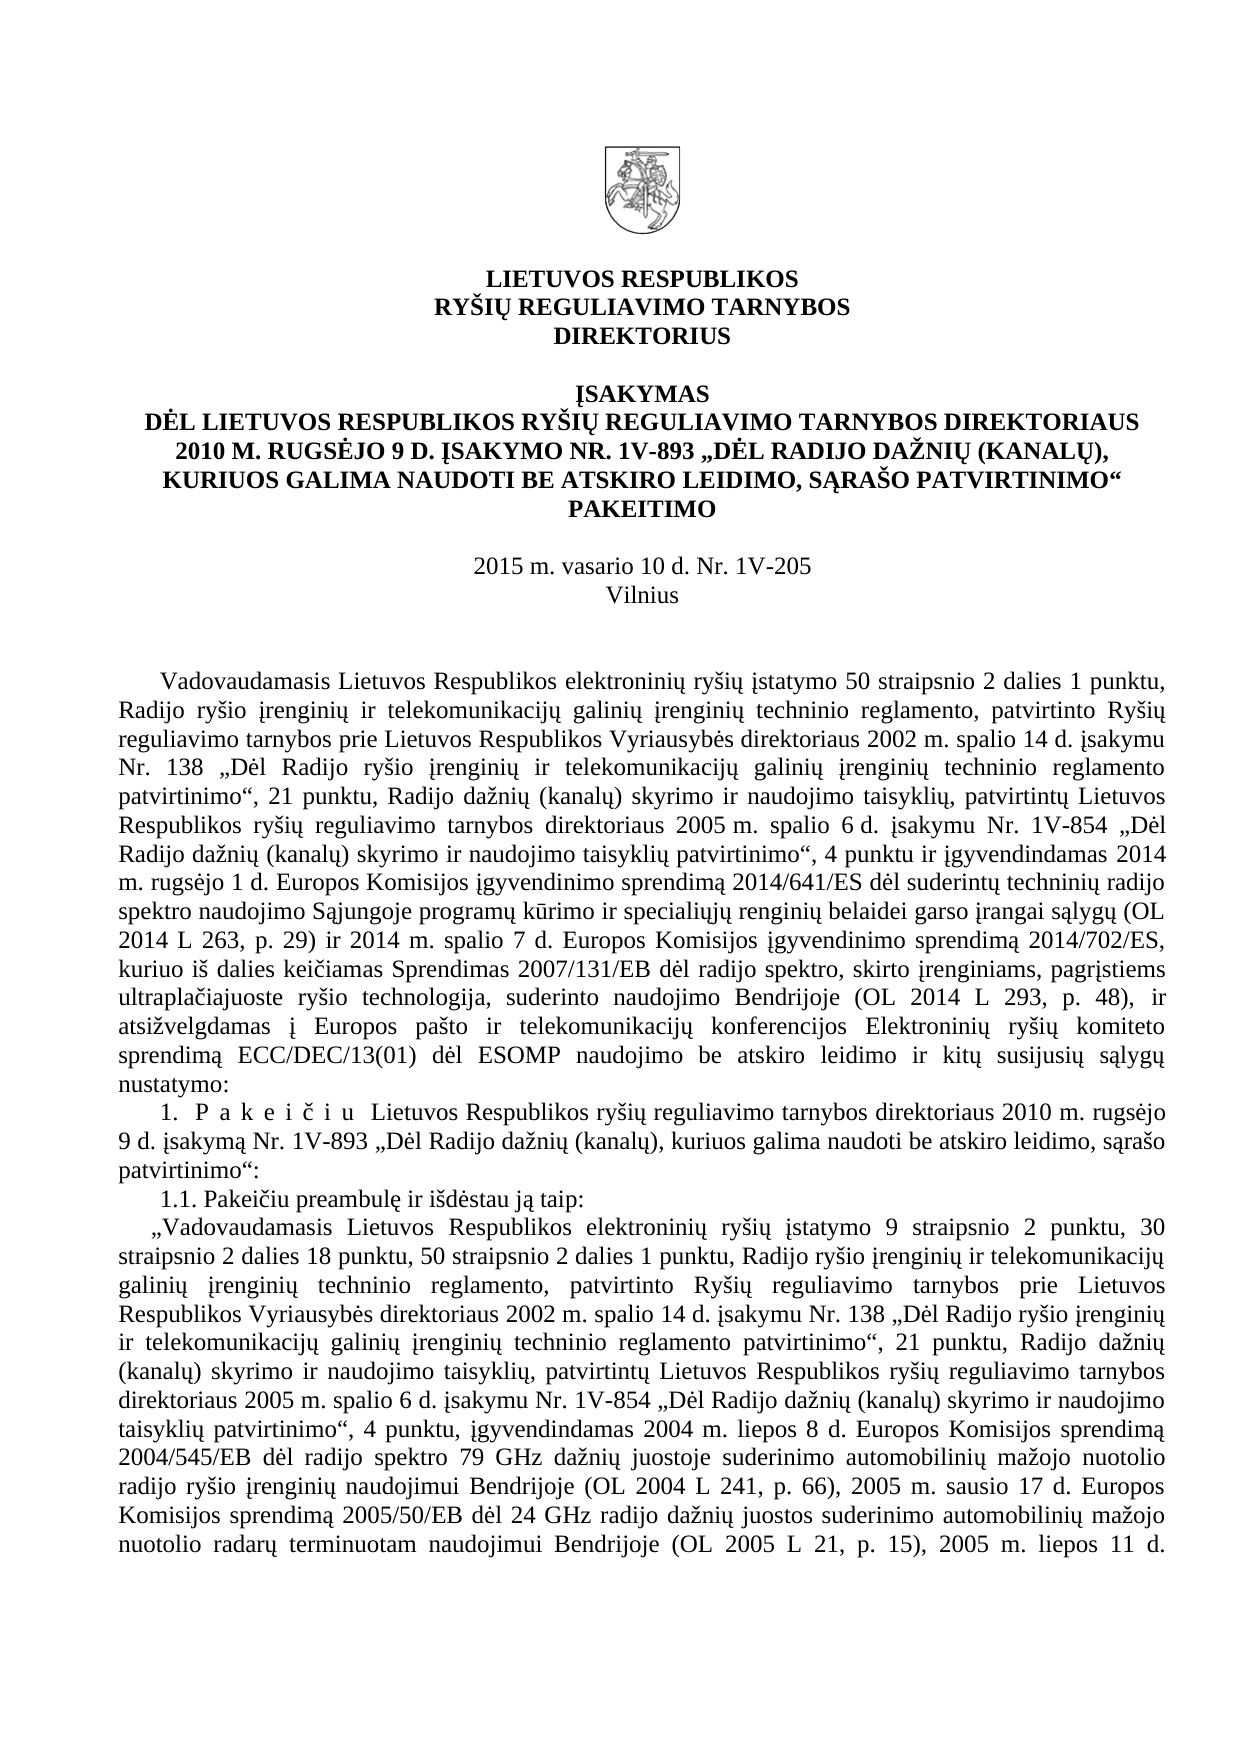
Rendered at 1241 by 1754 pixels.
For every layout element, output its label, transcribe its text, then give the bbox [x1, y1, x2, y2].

text DĖL LIETUVOS RESPUBLIKOS RYŠIŲ REGULIAVIMO TARNYBOS DIREKTORIAUS 2010 M. RUGSĖJO 9 D. ĮSAKYMO NR. 1V-893 „DĖL RADIJO DAŽNIŲ (KANALŲ), KURIUOS GALIMA NAUDOTI BE ATSKIRO LEIDIMO, SĄRAŠO PATVIRTINIMO“ PAKEITIMO [118, 407, 1166, 522]
text Vadovaudamasis Lietuvos Respublikos elektroninių ryšių įstatymo 50 straipsnio 2 dalies 1 punktu, Radijo ryšio įrenginių ir telekomunikacijų galinių įrenginių techninio reglamento, patvirtinto Ryšių reguliavimo tarnybos prie Lietuvos Respublikos Vyriausybės direktoriaus 2002 m. spalio 14 d. įsakymu Nr. 138 „Dėl Radijo ryšio įrenginių ir telekomunikacijų galinių įrenginių techninio reglamento patvirtinimo“, 21 punktu, Radijo dažnių (kanalų) skyrimo ir naudojimo taisyklių, patvirtintų Lietuvos Respublikos ryšių reguliavimo tarnybos direktoriaus 2005 m. spalio 6 d. įsakymu Nr. 1V-854 „Dėl Radijo dažnių (kanalų) skyrimo ir naudojimo taisyklių patvirtinimo“, 4 punktu ir įgyvendindamas 2014 m. rugsėjo 1 d. Europos Komisijos įgyvendinimo sprendimą 2014/641/ES dėl suderintų techninių radijo spektro naudojimo Sąjungoje programų kūrimo ir specialiųjų renginių belaidei garso įrangai sąlygų (OL 2014 L 263, p. 29) ir 2014 m. spalio 7 d. Europos Komisijos įgyvendinimo sprendimą 2014/702/ES, kuriuo iš dalies keičiamas Sprendimas 2007/131/EB dėl radijo spektro, skirto įrenginiams, pagrįstiems ultraplačiajuoste ryšio technologija, suderinto naudojimo Bendrijoje (OL 2014 L 293, p. 48), ir atsižvelgdamas į Europos pašto ir telekomunikacijų konferencijos Elektroninių ryšių komiteto sprendimą ECC/DEC/13(01) dėl ESOMP naudojimo be atskiro leidimo ir kitų susijusių sąlygų nustatymo: [118, 666, 1166, 1097]
text LIETUVOS RESPUBLIKOS [118, 264, 1166, 292]
text 1.1. Pakeičiu preambulę ir išdėstau ją taip: [159, 1184, 1166, 1212]
text DIREKTORIUS [118, 321, 1166, 350]
text 2015 m. vasario 10 d. Nr. 1V-205 [118, 551, 1166, 580]
text RYŠIŲ REGULIAVIMO TARNYBOS [118, 292, 1166, 321]
text ĮSAKYMAS [118, 379, 1166, 407]
text 1. Pakeičiu Lietuvos Respublikos ryšių reguliavimo tarnybos direktoriaus 2010 m. rugsėjo 9 d. įsakymą Nr. 1V-893 „Dėl Radijo dažnių (kanalų), kuriuos galima naudoti be atskiro leidimo, sąrašo patvirtinimo“: [118, 1097, 1166, 1184]
text Vilnius [118, 580, 1166, 609]
text „Vadovaudamasis Lietuvos Respublikos elektroninių ryšių įstatymo 9 straipsnio 2 punktu, 30 straipsnio 2 dalies 18 punktu, 50 straipsnio 2 dalies 1 punktu, Radijo ryšio įrenginių ir telekomunikacijų galinių įrenginių techninio reglamento, patvirtinto Ryšių reguliavimo tarnybos prie Lietuvos Respublikos Vyriausybės direktoriaus 2002 m. spalio 14 d. įsakymu Nr. 138 „Dėl Radijo ryšio įrenginių ir telekomunikacijų galinių įrenginių techninio reglamento patvirtinimo“, 21 punktu, Radijo dažnių (kanalų) skyrimo ir naudojimo taisyklių, patvirtintų Lietuvos Respublikos ryšių reguliavimo tarnybos direktoriaus 2005 m. spalio 6 d. įsakymu Nr. 1V-854 „Dėl Radijo dažnių (kanalų) skyrimo ir naudojimo taisyklių patvirtinimo“, 4 punktu, įgyvendindamas 2004 m. liepos 8 d. Europos Komisijos sprendimą 2004/545/EB dėl radijo spektro 79 GHz dažnių juostoje suderinimo automobilinių mažojo nuotolio radijo ryšio įrenginių naudojimui Bendrijoje (OL 2004 L 241, p. 66), 2005 m. sausio 17 d. Europos Komisijos sprendimą 2005/50/EB dėl 24 GHz radijo dažnių juostos suderinimo automobilinių mažojo nuotolio radarų terminuotam naudojimui Bendrijoje (OL 2005 L 21, p. 15), 2005 m. liepos 11 d. [118, 1212, 1166, 1557]
